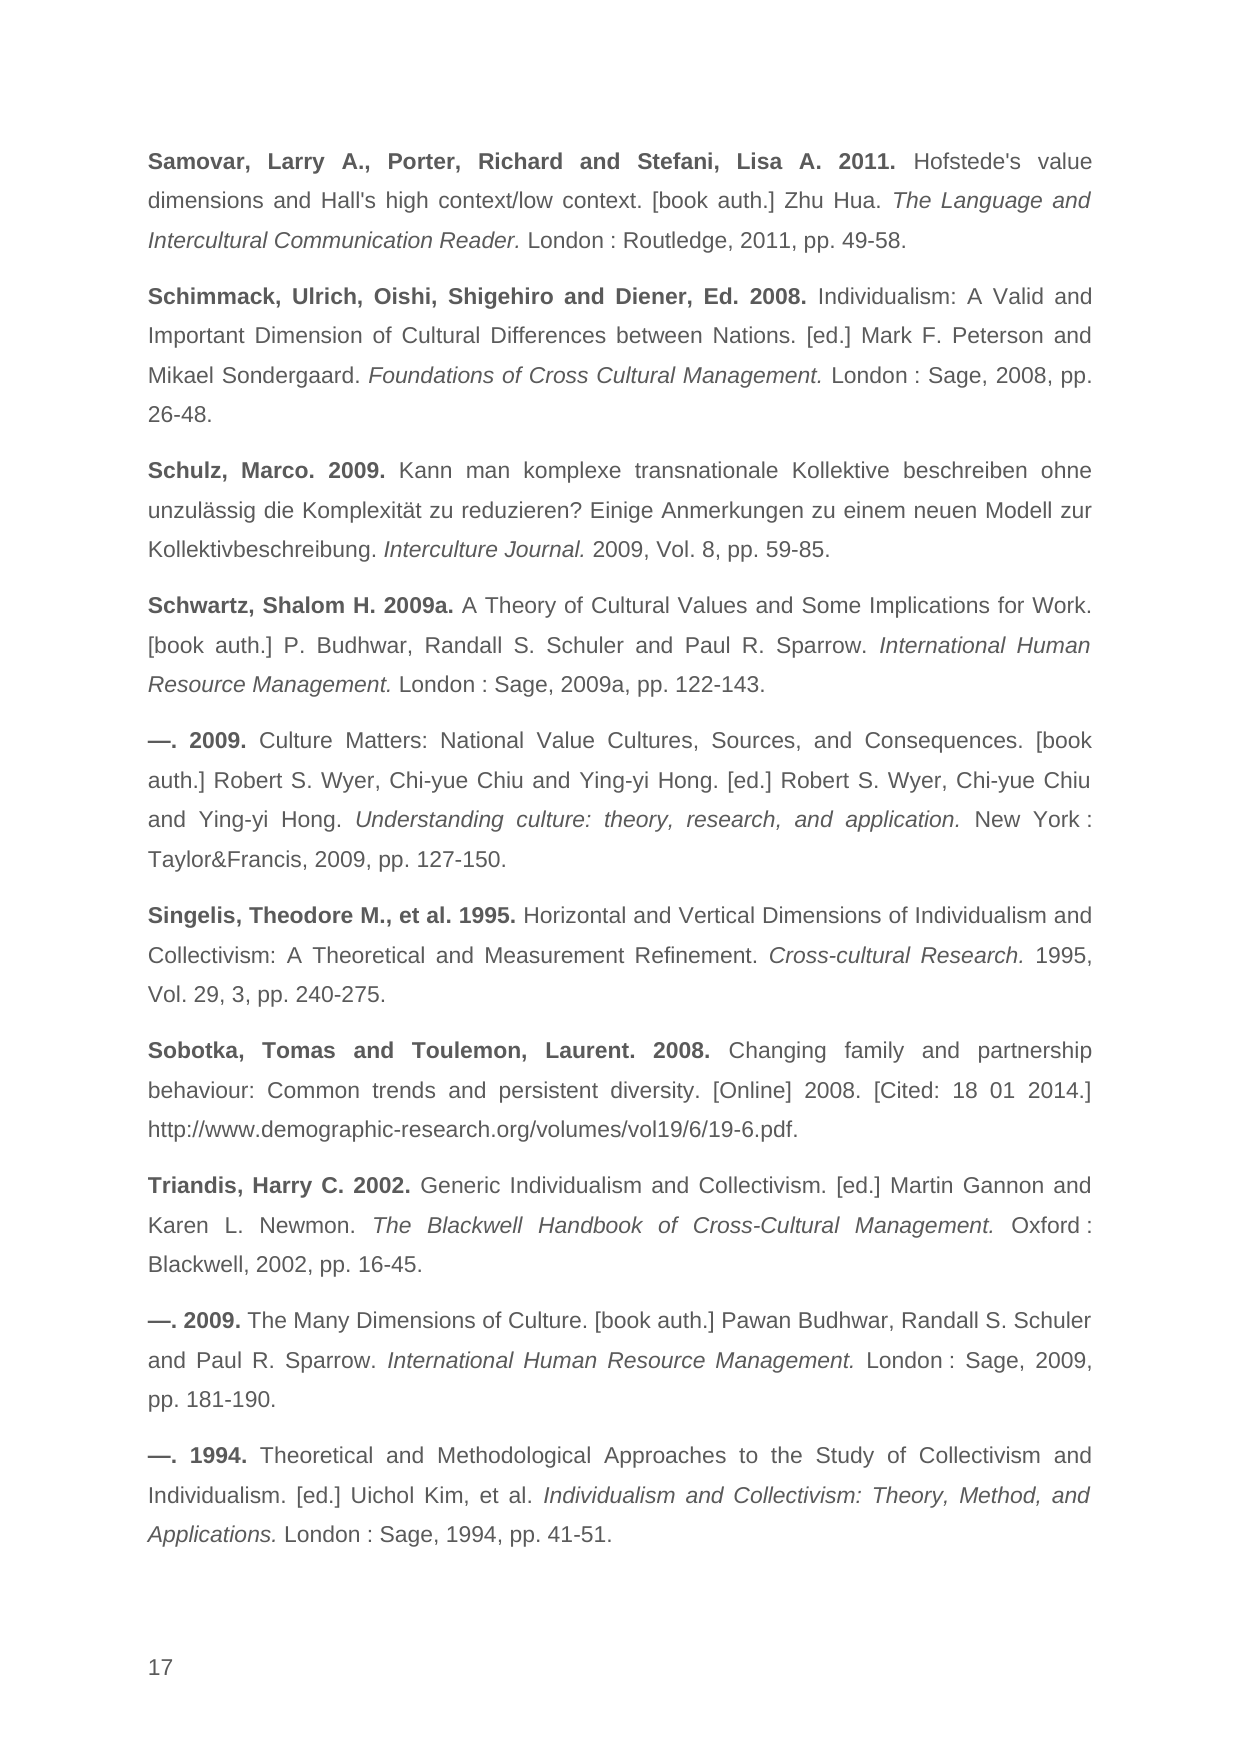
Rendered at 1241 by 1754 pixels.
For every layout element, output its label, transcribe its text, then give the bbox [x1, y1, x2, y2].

text Triandis, Harry C. 2002. Generic Individualism and Collectivism. [ed.] Martin Gannon and Karen L. Newmon. The Blackwell Handbook of Cross-Cultural Management. Oxford : Blackwell, 2002, pp. 16-45. [148, 1172, 1093, 1278]
text Schimmack, Ulrich, Oishi, Shigehiro and Diener, Ed. 2008. Individualism: A Valid and Important Dimension of Cultural Differences between Nations. [ed.] Mark F. Peterson and Mikael Sondergaard. Foundations of Cross Cultural Management. London : Sage, 2008, pp. 26-48. [148, 283, 1093, 427]
text Schwartz, Shalom H. 2009a. A Theory of Cultural Values and Some Implications for Work. [book auth.] P. Budhwar, Randall S. Schuler and Paul R. Sparrow. International Human Resource Management. London : Sage, 2009a, pp. 122-143. [148, 592, 1093, 698]
text —. 1994. Theoretical and Methodological Approaches to the Study of Collectivism and Individualism. [ed.] Uichol Kim, et al. Individualism and Collectivism: Theory, Method, and Applications. London : Sage, 1994, pp. 41-51. [148, 1442, 1093, 1548]
text —. 2009. The Many Dimensions of Culture. [book auth.] Pawan Budhwar, Randall S. Schuler and Paul R. Sparrow. International Human Resource Management. London : Sage, 2009, pp. 181-190. [148, 1307, 1093, 1413]
text —. 2009. Culture Matters: National Value Cultures, Sources, and Consequences. [book auth.] Robert S. Wyer, Chi-yue Chiu and Ying-yi Hong. [ed.] Robert S. Wyer, Chi-yue Chiu and Ying-yi Hong. Understanding culture: theory, research, and application. New York : Taylor&Francis, 2009, pp. 127-150. [148, 727, 1093, 872]
text Sobotka, Tomas and Toulemon, Laurent. 2008. Changing family and partnership behaviour: Common trends and persistent diversity. [Online] 2008. [Cited: 18 01 2014.] http://www.demographic-research.org/volumes/vol19/6/19-6.pdf. [148, 1037, 1093, 1142]
text Samovar, Larry A., Porter, Richard and Stefani, Lisa A. 2011. Hofstede's value dimensions and Hall's high context/low context. [book auth.] Zhu Hua. The Language and Intercultural Communication Reader. London : Routledge, 2011, pp. 49-58. [148, 148, 1093, 253]
text Schulz, Marco. 2009. Kann man komplexe transnationale Kollektive beschreiben ohne unzulässig die Komplexität zu reduzieren? Einige Anmerkungen zu einem neuen Modell zur Kollektivbeschreibung. Interculture Journal. 2009, Vol. 8, pp. 59-85. [148, 457, 1093, 563]
text Singelis, Theodore M., et al. 1995. Horizontal and Vertical Dimensions of Individualism and Collectivism: A Theoretical and Measurement Refinement. Cross-cultural Research. 1995, Vol. 29, 3, pp. 240-275. [148, 902, 1093, 1007]
